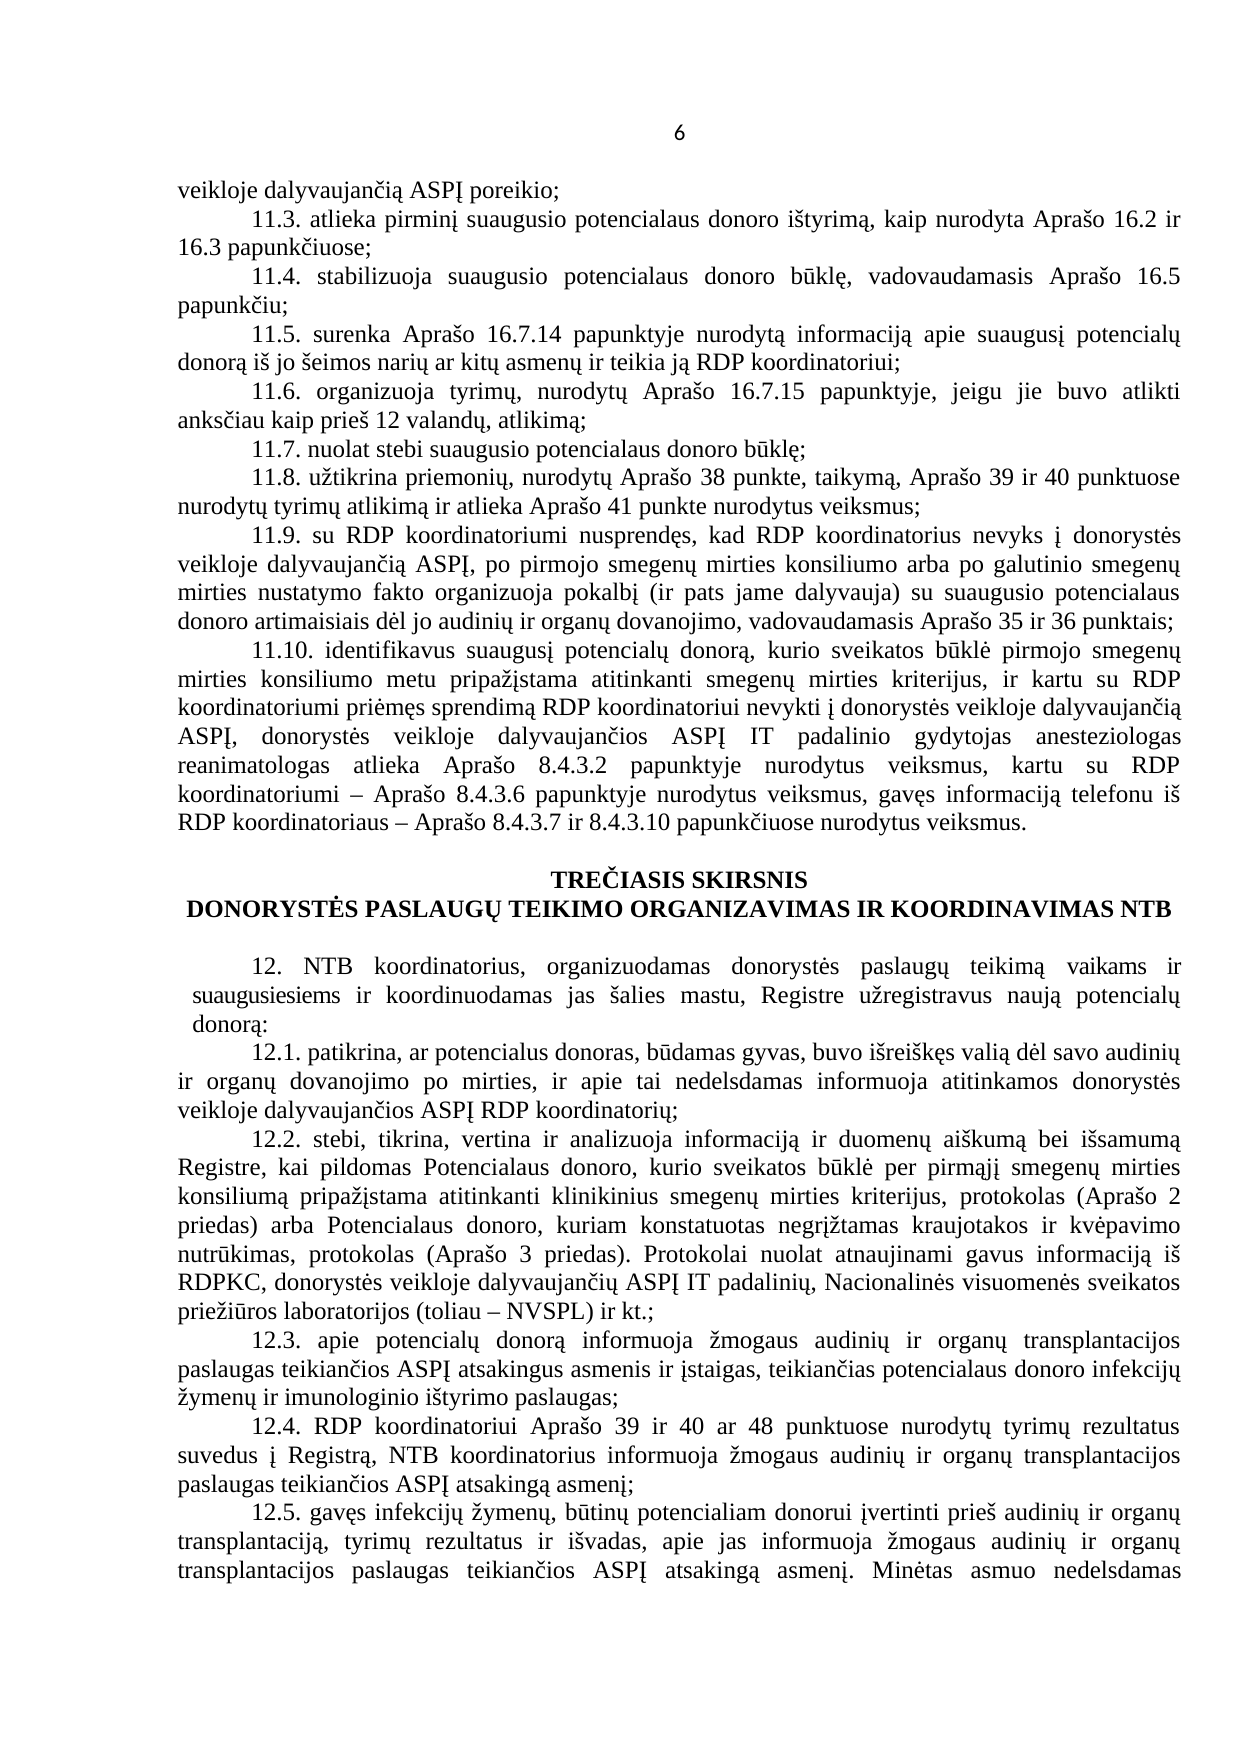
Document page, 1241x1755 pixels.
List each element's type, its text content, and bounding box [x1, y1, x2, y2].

text 11.6. organizuoja tyrimų, nurodytų Aprašo 16.7.15 papunktyje, jeigu jie buvo atlikti anksčiau kaip prieš 12 valandų, atlikimą; [177, 376, 1181, 434]
text 12. NTB koordinatorius, organizuodamas donorystės paslaugų teikimą vaikams ir suaugusiesiems ir koordinuodamas jas šalies mastu, Registre užregistravus naują potencialų donorą: [192, 951, 1181, 1037]
text 11.3. atlieka pirminį suaugusio potencialaus donoro ištyrimą, kaip nurodyta Aprašo 16.2 ir 16.3 papunkčiuose; [177, 204, 1181, 261]
text 11.5. surenka Aprašo 16.7.14 papunktyje nurodytą informaciją apie suaugusį potencialų donorą iš jo šeimos narių ar kitų asmenų ir teikia ją RDP koordinatoriui; [177, 319, 1181, 376]
text 12.5. gavęs infekcijų žymenų, būtinų potencialiam donorui įvertinti prieš audinių ir organų transplantaciją, tyrimų rezultatus ir išvadas, apie jas informuoja žmogaus audinių ir organų transplantacijos paslaugas teikiančios ASPĮ atsakingą asmenį. Minėtas asmuo nedelsdamas [177, 1497, 1181, 1584]
text 11.4. stabilizuoja suaugusio potencialaus donoro būklę, vadovaudamasis Aprašo 16.5 papunkčiu; [177, 261, 1181, 319]
text 11.10. identifikavus suaugusį potencialų donorą, kurio sveikatos būklė pirmojo smegenų mirties konsiliumo metu pripažįstama atitinkanti smegenų mirties kriterijus, ir kartu su RDP koordinatoriumi priėmęs sprendimą RDP koordinatoriui nevykti į donorystės veikloje dalyvaujančią ASPĮ, donorystės veikloje dalyvaujančios ASPĮ IT padalinio gydytojas anesteziologas reanimatologas atlieka Aprašo 8.4.3.2 papunktyje nurodytus veiksmus, kartu su RDP koordinatoriumi – Aprašo 8.4.3.6 papunktyje nurodytus veiksmus, gavęs informaciją telefonu iš RDP koordinatoriaus – Aprašo 8.4.3.7 ir 8.4.3.10 papunkčiuose nurodytus veiksmus. [177, 635, 1181, 836]
text TREČIASIS SKIRSNIS [177, 865, 1181, 894]
text veikloje dalyvaujančią ASPĮ poreikio; [177, 175, 1181, 204]
text 12.4. RDP koordinatoriui Aprašo 39 ir 40 ar 48 punktuose nurodytų tyrimų rezultatus suvedus į Registrą, NTB koordinatorius informuoja žmogaus audinių ir organų transplantacijos paslaugas teikiančios ASPĮ atsakingą asmenį; [177, 1411, 1181, 1497]
text 11.8. užtikrina priemonių, nurodytų Aprašo 38 punkte, taikymą, Aprašo 39 ir 40 punktuose nurodytų tyrimų atlikimą ir atlieka Aprašo 41 punkte nurodytus veiksmus; [177, 462, 1181, 520]
text 12.1. patikrina, ar potencialus donoras, būdamas gyvas, buvo išreiškęs valią dėl savo audinių ir organų dovanojimo po mirties, ir apie tai nedelsdamas informuoja atitinkamos donorystės veikloje dalyvaujančios ASPĮ RDP koordinatorių; [177, 1037, 1181, 1124]
text DONORYSTĖS PASLAUGŲ TEIKIMO ORGANIZAVIMAS IR KOORDINAVIMAS NTB [177, 894, 1181, 922]
text 12.2. stebi, tikrina, vertina ir analizuoja informaciją ir duomenų aiškumą bei išsamumą Registre, kai pildomas Potencialaus donoro, kurio sveikatos būklė per pirmąjį smegenų mirties konsiliumą pripažįstama atitinkanti klinikinius smegenų mirties kriterijus, protokolas (Aprašo 2 priedas) arba Potencialaus donoro, kuriam konstatuotas negrįžtamas kraujotakos ir kvėpavimo nutrūkimas, protokolas (Aprašo 3 priedas). Protokolai nuolat atnaujinami gavus informaciją iš RDPKC, donorystės veikloje dalyvaujančių ASPĮ IT padalinių, Nacionalinės visuomenės sveikatos priežiūros laboratorijos (toliau – NVSPL) ir kt.; [177, 1124, 1181, 1325]
text 11.7. nuolat stebi suaugusio potencialaus donoro būklę; [177, 434, 1181, 462]
text 12.3. apie potencialų donorą informuoja žmogaus audinių ir organų transplantacijos paslaugas teikiančios ASPĮ atsakingus asmenis ir įstaigas, teikiančias potencialaus donoro infekcijų žymenų ir imunologinio ištyrimo paslaugas; [177, 1325, 1181, 1411]
text 11.9. su RDP koordinatoriumi nusprendęs, kad RDP koordinatorius nevyks į donorystės veikloje dalyvaujančią ASPĮ, po pirmojo smegenų mirties konsiliumo arba po galutinio smegenų mirties nustatymo fakto organizuoja pokalbį (ir pats jame dalyvauja) su suaugusio potencialaus donoro artimaisiais dėl jo audinių ir organų dovanojimo, vadovaudamasis Aprašo 35 ir 36 punktais; [177, 520, 1181, 635]
